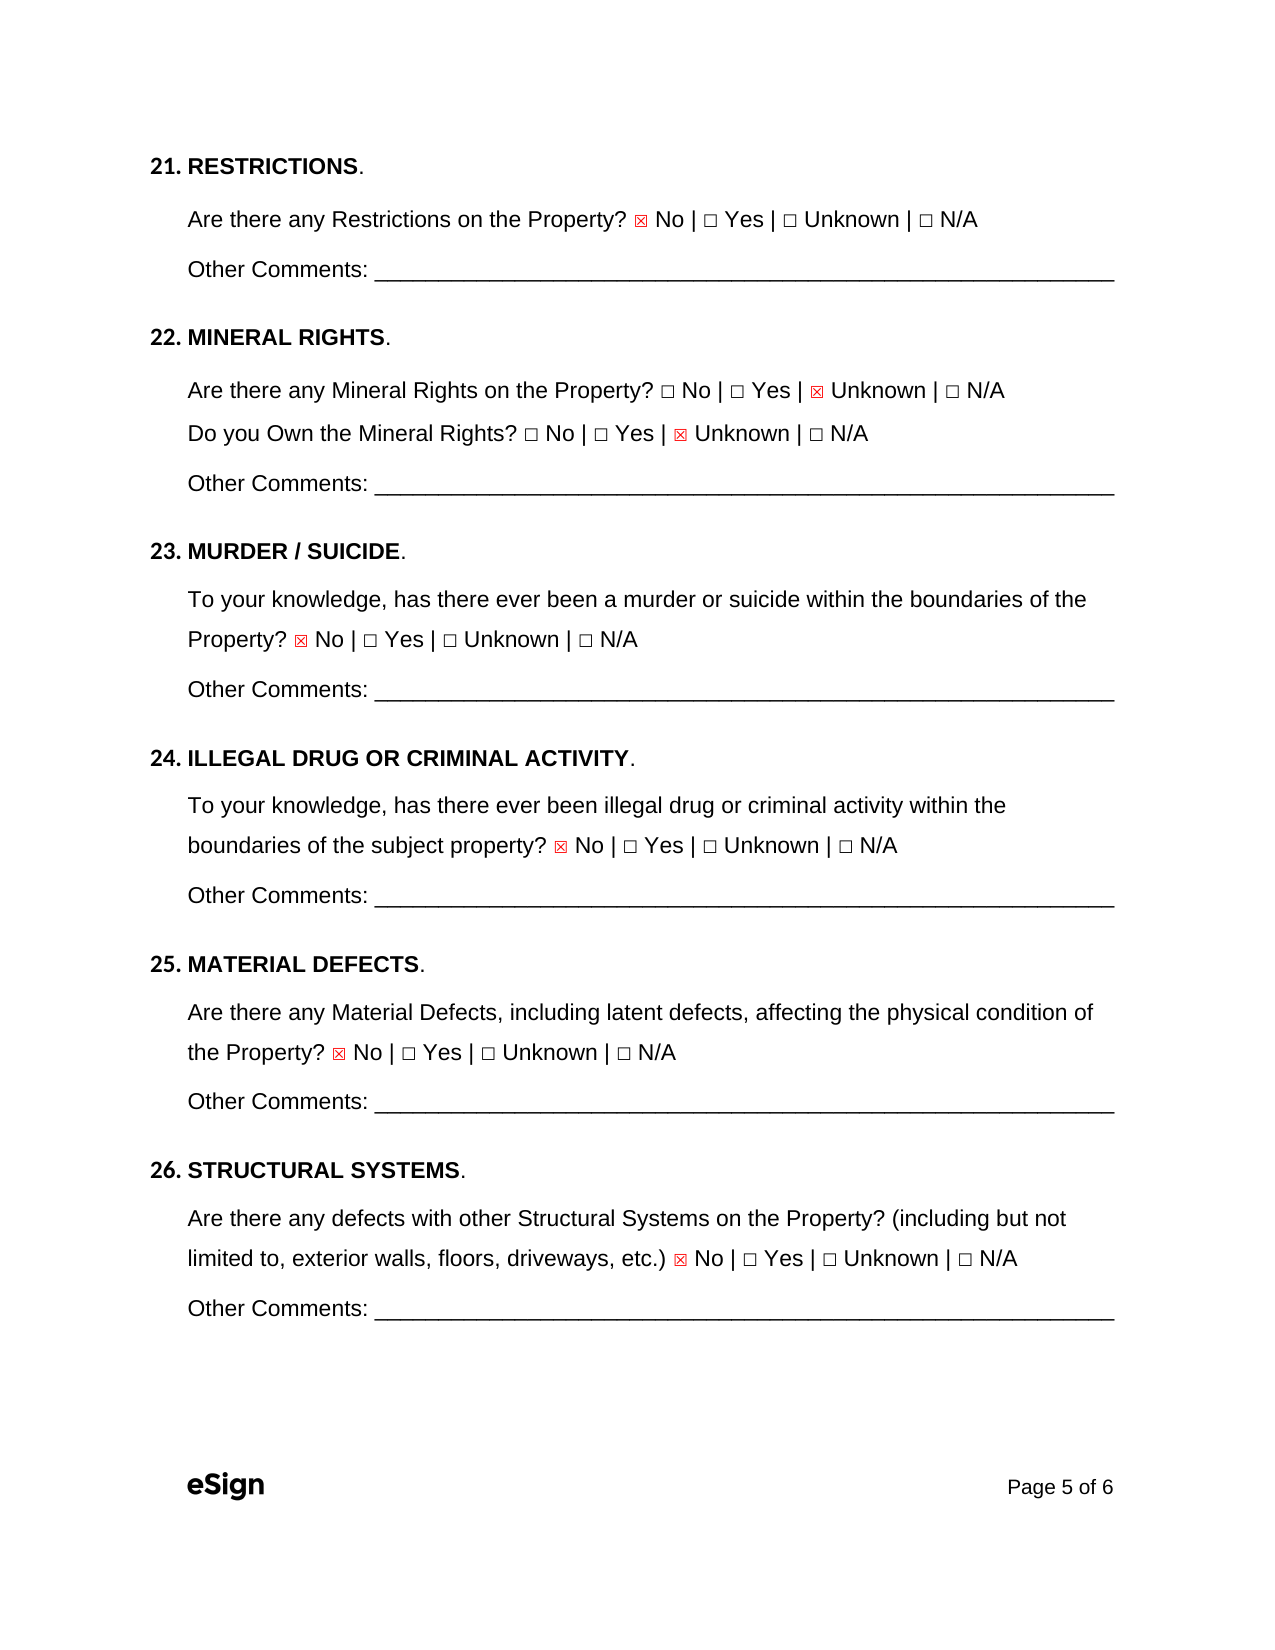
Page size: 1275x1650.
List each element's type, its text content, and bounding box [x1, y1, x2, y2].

text Other Comments: __________________________________________________________ [187, 882, 1125, 908]
text Are there any Material Defects, including latent defects, affecting the physical condition of the Property? ☒ No | ☐ Yes | ☐ Unknown | ☐ N/A [187, 998, 1125, 1067]
list STRUCTURAL SYSTEMS. [150, 1154, 1125, 1185]
list MURDER / SUICIDE. [150, 535, 1125, 566]
list ILLEGAL DRUG OR CRIMINAL ACTIVITY. [150, 742, 1125, 772]
text Are there any Restrictions on the Property? ☒ No | ☐ Yes | ☐ Unknown | ☐ N/A [187, 201, 1125, 235]
text Other Comments: __________________________________________________________ [187, 256, 1125, 282]
text Are there any defects with other Structural Systems on the Property? (including but not limited to, exterior walls, floors, driveways, etc.) ☒ No | ☐ Yes | ☐ Unknown | ☐ N/A [187, 1205, 1125, 1274]
list RESTRICTIONS. [150, 150, 1125, 181]
text To your knowledge, has there ever been a murder or suicide within the boundaries of the Property? ☒ No | ☐ Yes | ☐ Unknown | ☐ N/A [187, 586, 1125, 655]
text Do you Own the Mineral Rights? ☐ No | ☐ Yes | ☒ Unknown | ☐ N/A [187, 414, 1125, 449]
list MATERIAL DEFECTS. [150, 948, 1125, 978]
text Other Comments: __________________________________________________________ [187, 676, 1125, 702]
list MINERAL RIGHTS. [150, 321, 1125, 352]
text To your knowledge, has there ever been illegal drug or criminal activity within the boundaries of the subject property? ☒ No | ☐ Yes | ☐ Unknown | ☐ N/A [187, 792, 1125, 861]
text Other Comments: __________________________________________________________ [187, 1088, 1125, 1115]
text Are there any Mineral Rights on the Property? ☐ No | ☐ Yes | ☒ Unknown | ☐ N/A [187, 372, 1125, 406]
text Other Comments: __________________________________________________________ [187, 469, 1125, 496]
text Other Comments: __________________________________________________________ [187, 1294, 1125, 1321]
